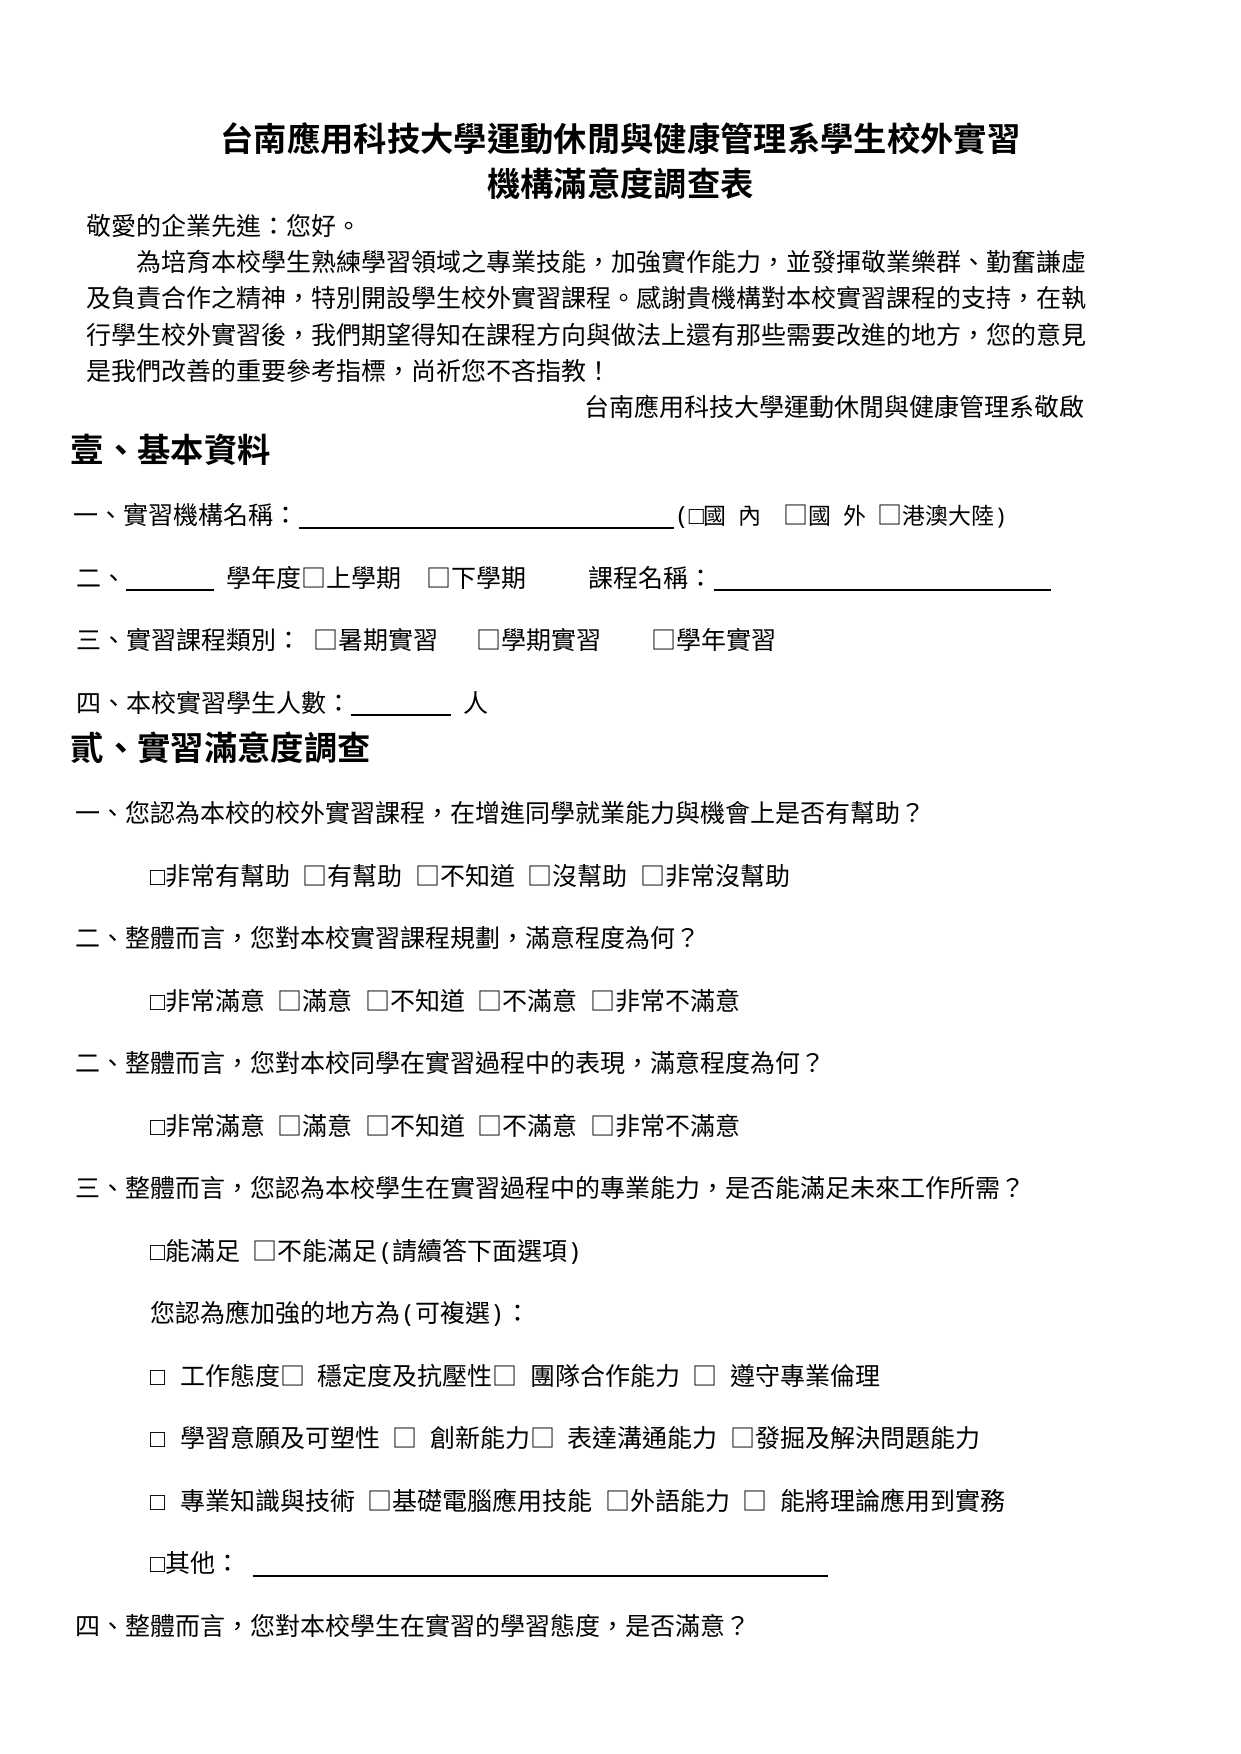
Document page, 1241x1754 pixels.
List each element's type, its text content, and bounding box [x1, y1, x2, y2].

text 台南應用科技大學運動休閒與健康管理系學生校外實習 [75, 96, 1165, 158]
text 二、整體而言，您對本校實習課程規劃，滿意程度為何？ [75, 895, 1165, 958]
text 一、您認為本校的校外實習課程，在增進同學就業能力與機會上是否有幫助？ [75, 770, 1165, 833]
text 三、實習課程類別： □暑期實習 □學期實習 □學年實習 [75, 597, 1165, 660]
text 壹、基本資料 [71, 424, 1165, 472]
text 貳、實習滿意度調查 [71, 722, 1165, 770]
text 您認為應加強的地方為(可複選)： [75, 1270, 1165, 1333]
text □非常有幫助 □有幫助 □不知道 □沒幫助 □非常沒幫助 [75, 833, 1165, 895]
text 二、 學年度□上學期 □下學期 課程名稱： [75, 535, 1165, 597]
text □非常滿意 □滿意 □不知道 □不滿意 □非常不滿意 [75, 1083, 1165, 1145]
text 三、整體而言，您認為本校學生在實習過程中的專業能力，是否能滿足未來工作所需？ [75, 1145, 1165, 1208]
text 機構滿意度調查表 [75, 158, 1165, 206]
text □其他： [75, 1520, 1203, 1583]
text □非常滿意 □滿意 □不知道 □不滿意 □非常不滿意 [75, 958, 1165, 1020]
text 一、實習機構名稱： (□國 內 □國 外 □港澳大陸) [73, 472, 1165, 535]
text □能滿足 □不能滿足(請續答下面選項) [75, 1208, 1165, 1270]
text 四、本校實習學生人數： 人 [75, 660, 1165, 722]
text □ 工作態度□ 穩定度及抗壓性□ 團隊合作能力 □ 遵守專業倫理 [75, 1333, 1165, 1395]
table_header 敬愛的企業先進：您好。 為培育本校學生熟練學習領域之專業技能，加強實作能力，並發揮敬業樂群、勤奮謙虛及負責合作之精神，特別開設學生校外實習課程。感謝貴機構對本校實習課程的支持，在執行學生校外實習後，我們期望得知在課程方向與做法上還有那些需要改進的地方，您的意見是我們改善的重要參考指標，尚祈您不吝指教！ 台南應用科技大學運動休閒與健康管理系敬啟 [75, 206, 1099, 424]
text 二、整體而言，您對本校同學在實習過程中的表現，滿意程度為何？ [75, 1020, 1165, 1083]
text □ 學習意願及可塑性 □ 創新能力□ 表達溝通能力 □發掘及解決問題能力 [75, 1395, 1165, 1458]
text 四、整體而言，您對本校學生在實習的學習態度，是否滿意？ [75, 1583, 1165, 1645]
text □ 專業知識與技術 □基礎電腦應用技能 □外語能力 □ 能將理論應用到實務 [75, 1458, 1203, 1520]
